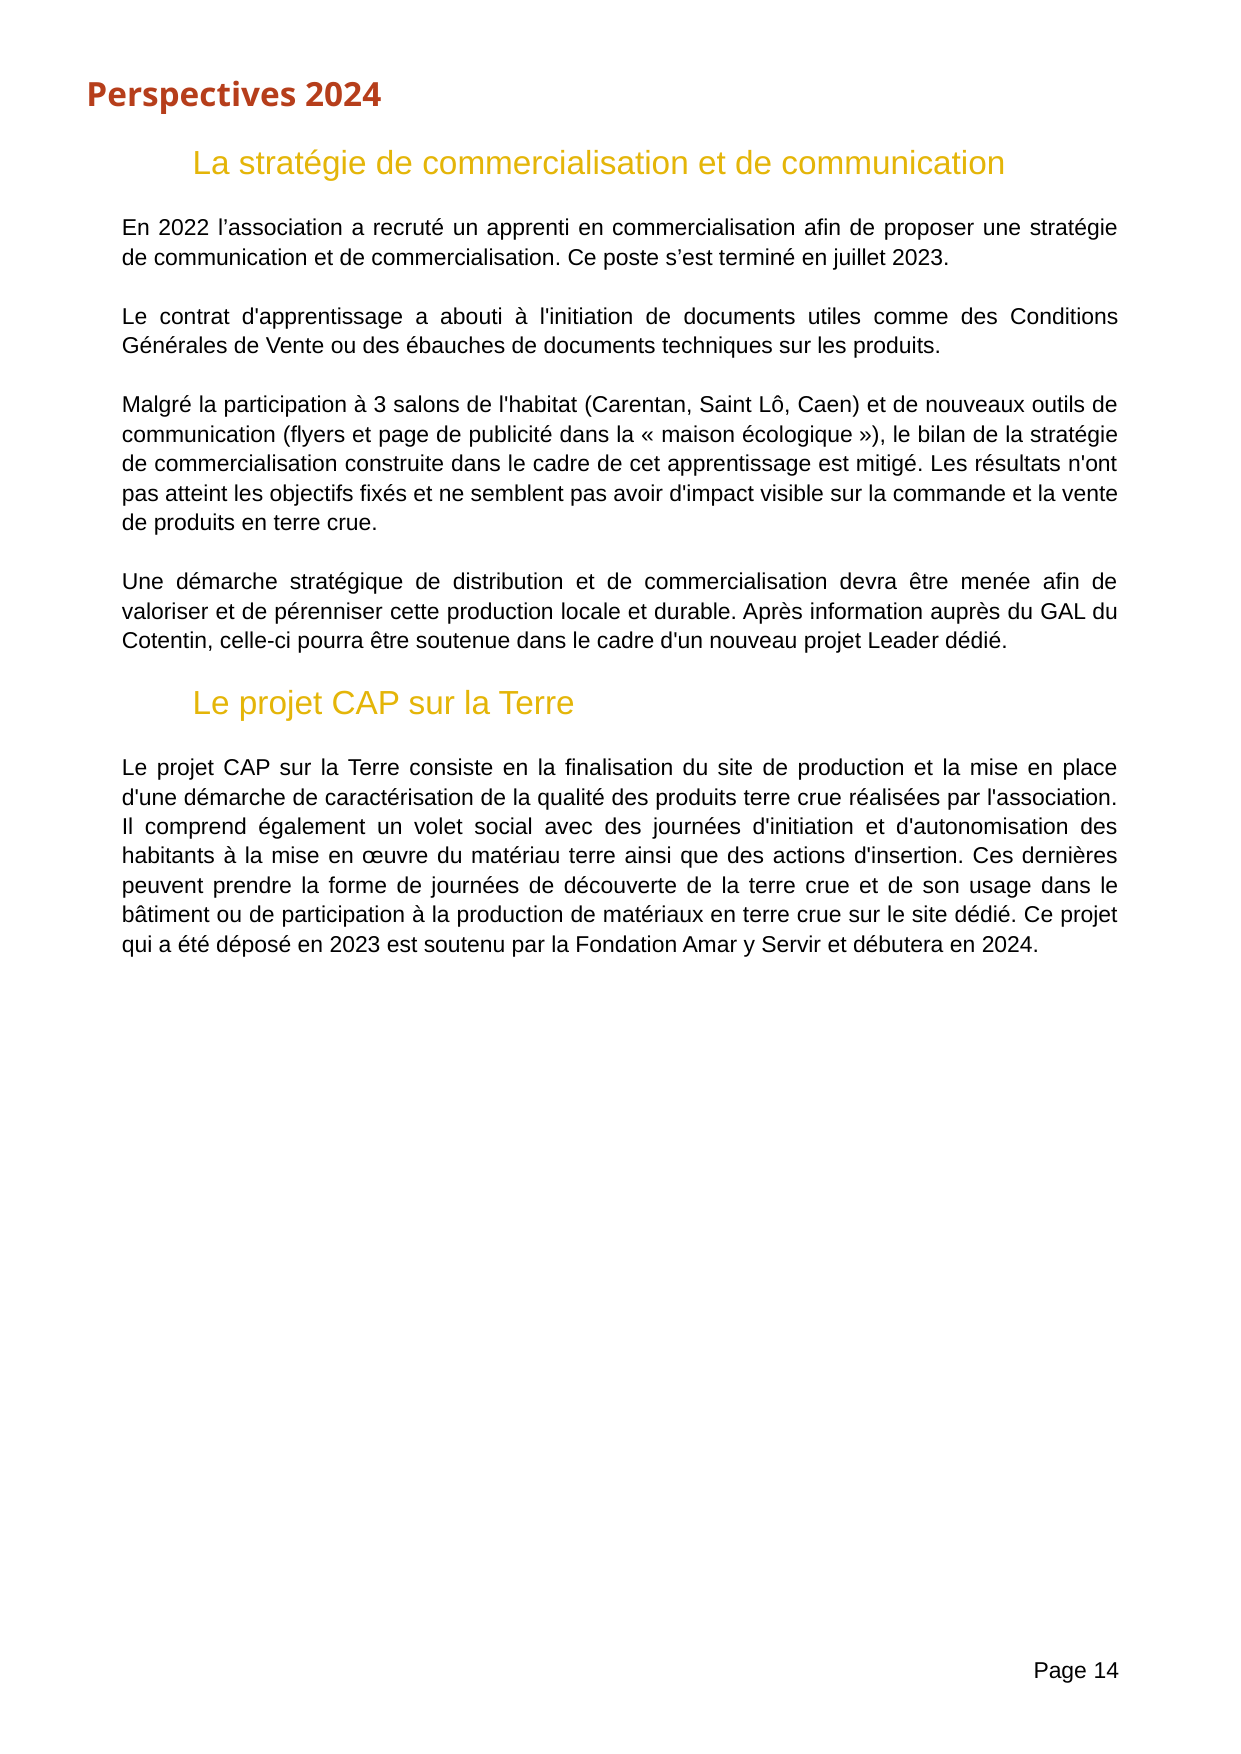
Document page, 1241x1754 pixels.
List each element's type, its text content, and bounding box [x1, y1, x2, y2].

text Malgré la participation à 3 salons de l'habitat (Carentan, Saint Lô, Caen) et de nouveaux outils de communication (flyers et page de publicité dans la « maison écologique »), le bilan de la stratégie de commercialisation construite dans le cadre de cet apprentissage est mitigé. Les résultats n'ont pas atteint les objectifs fixés et ne semblent pas avoir d'impact visible sur la commande et la vente de produits en terre crue. [122, 388, 1119, 536]
text En 2022 l’association a recruté un apprenti en commercialisation afin de proposer une stratégie de communication et de commercialisation. Ce poste s’est terminé en juillet 2023. [122, 211, 1119, 270]
subtitle Perspectives 2024 [86, 70, 1119, 116]
subtitle Le projet CAP sur la Terre [192, 683, 1119, 721]
text Le contrat d'apprentissage a abouti à l'initiation de documents utiles comme des Conditions Générales de Vente ou des ébauches de documents techniques sur les produits. [122, 300, 1119, 359]
text Une démarche stratégique de distribution et de commercialisation devra être menée afin de valoriser et de pérenniser cette production locale et durable. Après information auprès du GAL du Cotentin, celle-ci pourra être soutenue dans le cadre d'un nouveau projet Leader dédié. [122, 565, 1119, 653]
text Le projet CAP sur la Terre consiste en la finalisation du site de production et la mise en place d'une démarche de caractérisation de la qualité des produits terre crue réalisées par l'association. Il comprend également un volet social avec des journées d'initiation et d'autonomisation des habitants à la mise en œuvre du matériau terre ainsi que des actions d'insertion. Ces dernières peuvent prendre la forme de journées de découverte de la terre crue et de son usage dans le bâtiment ou de participation à la production de matériaux en terre crue sur le site dédié. Ce projet qui a été déposé en 2023 est soutenu par la Fondation Amar y Servir et débutera en 2024. [122, 751, 1119, 957]
